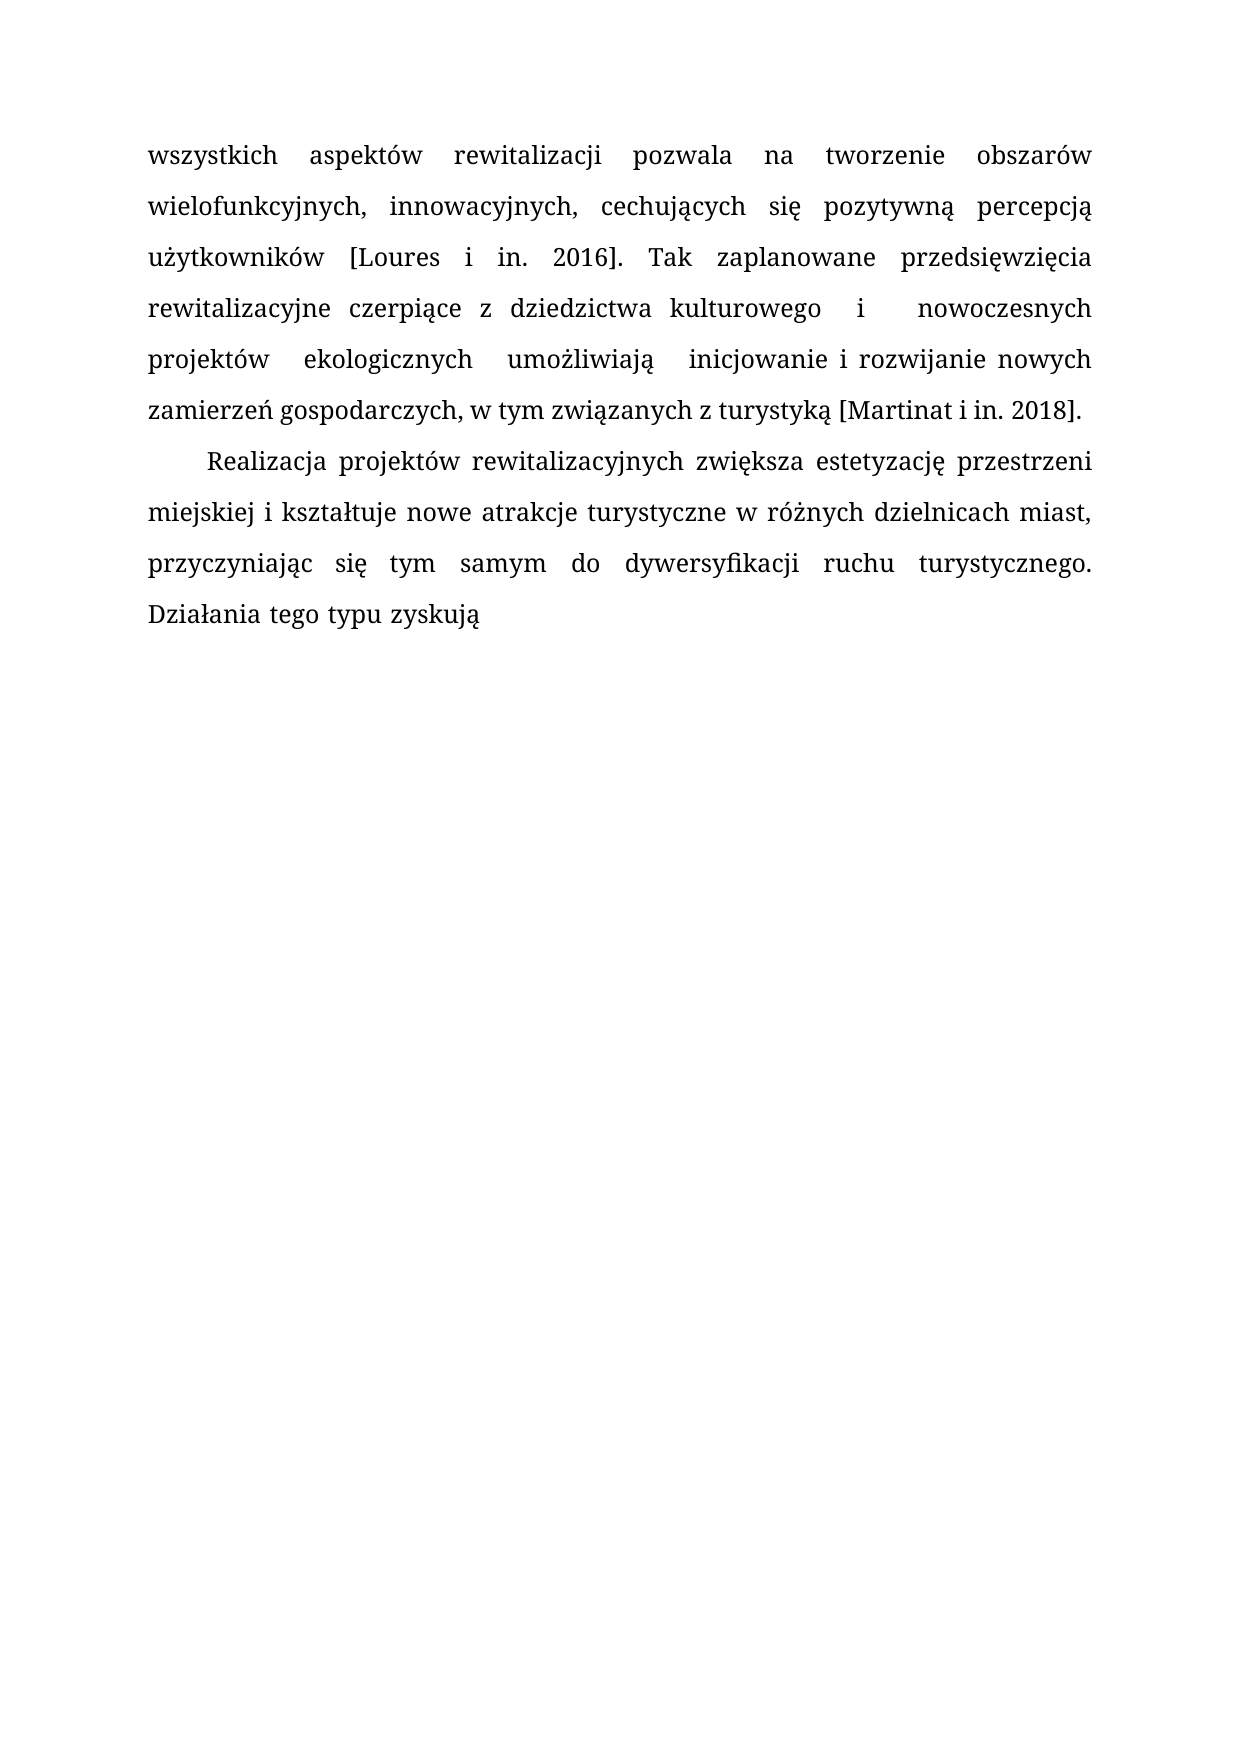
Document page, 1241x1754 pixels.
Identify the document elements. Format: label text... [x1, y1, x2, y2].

text wszystkich aspektów rewitalizacji pozwala na tworzenie obszarów wielofunkcyjnych, innowacyjnych, cechujących się pozytywną percepcją użytkowników [Loures i in. 2016]. Tak zaplanowane przedsięwzięcia rewitalizacyjne czerpiące z dziedzictwa kulturowego i nowoczesnych projektów ekologicznych umożliwiają inicjowanie i rozwijanie nowych zamierzeń gospodarczych, w tym związanych z turystyką [Martinat i in. 2018]. [148, 137, 1093, 427]
text Realizacja projektów rewitalizacyjnych zwiększa estetyzację przestrzeni miejskiej i kształtuje nowe atrakcje turystyczne w różnych dzielnicach miast, przyczyniając się tym samym do dywersyfikacji ruchu turystycznego. Działania tego typu zyskują [148, 444, 1092, 631]
